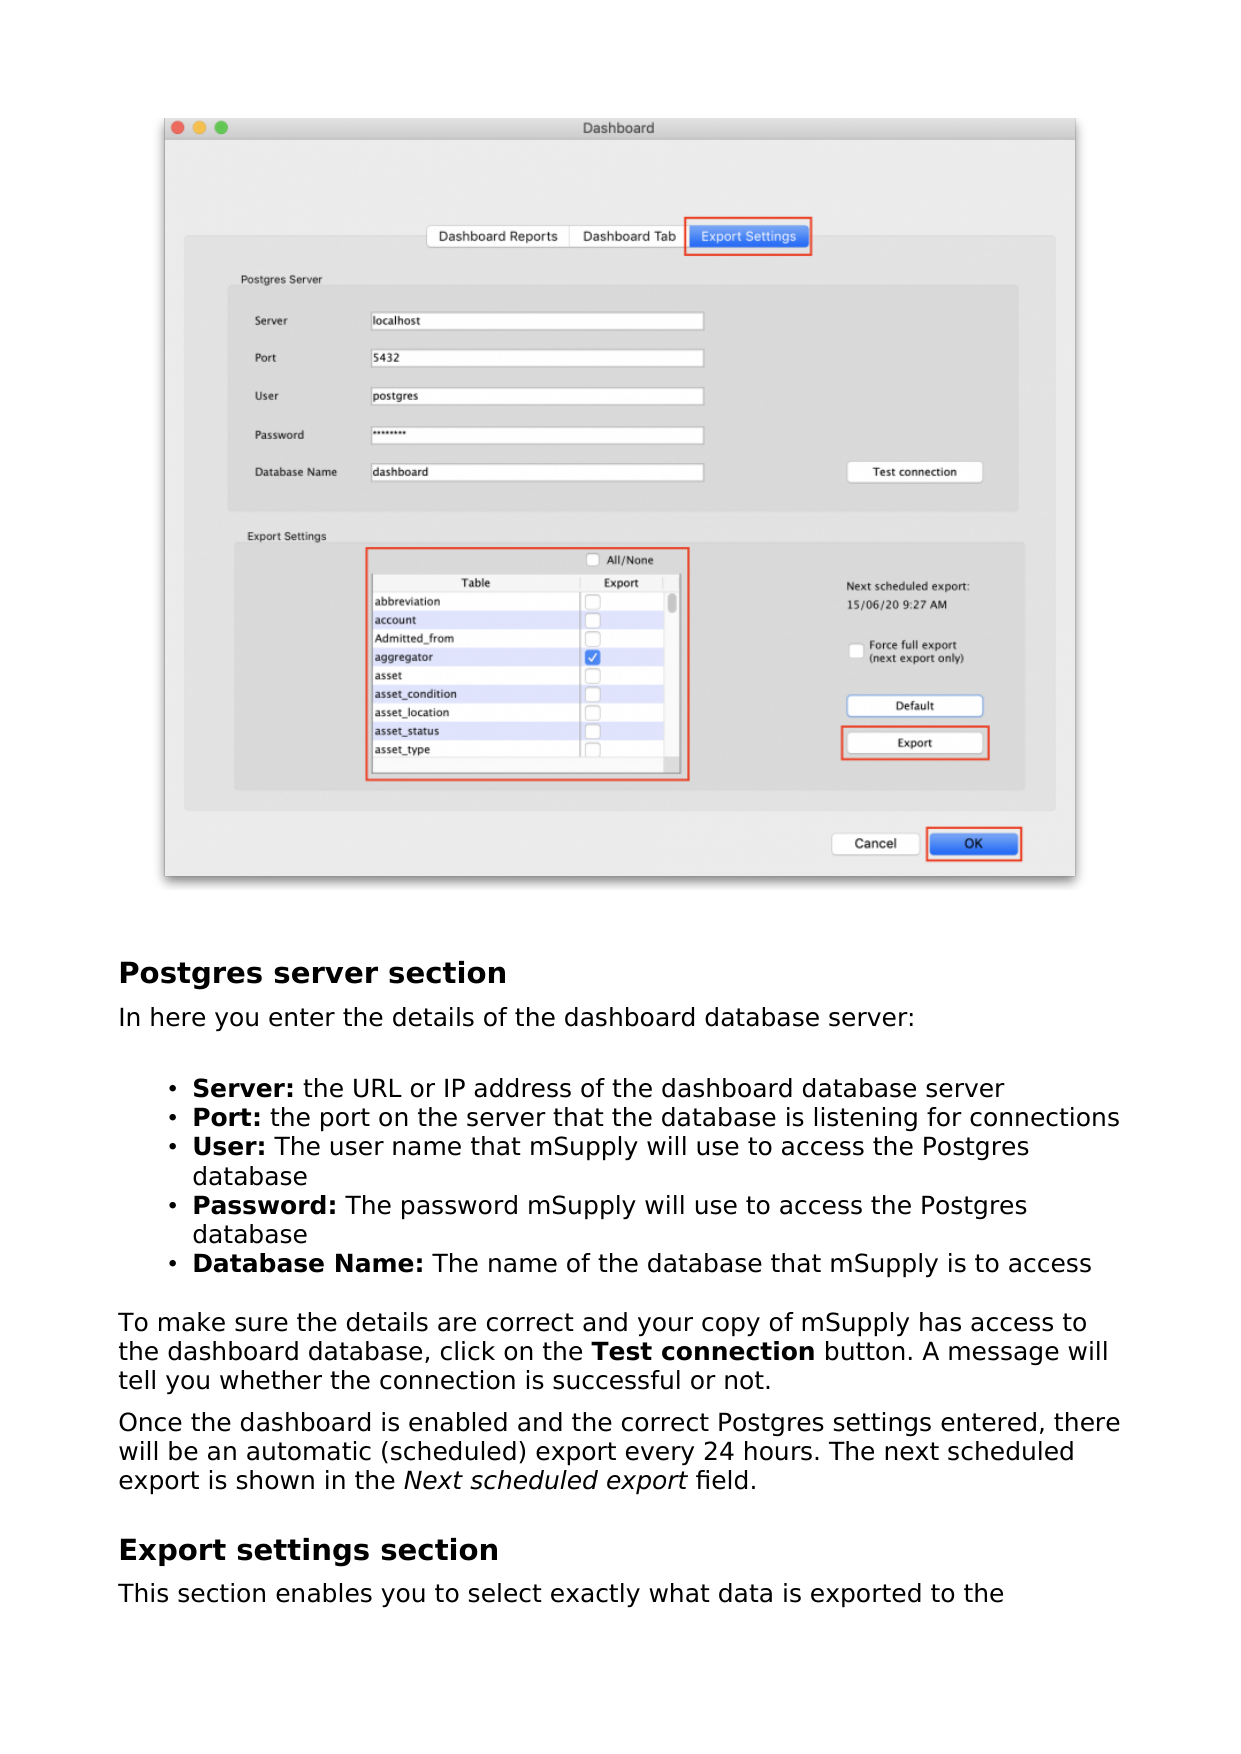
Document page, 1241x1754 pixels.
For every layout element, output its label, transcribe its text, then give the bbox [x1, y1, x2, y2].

list Server: the URL or IP address of the dashboard database server [177, 1074, 1122, 1103]
list Database Name: The name of the database that mSupply is to access [177, 1249, 1122, 1278]
list Port: the port on the server that the database is listening for connections [177, 1103, 1122, 1133]
subtitle Postgres server section [118, 957, 1122, 991]
text In here you enter the details of the dashboard database server: [118, 1003, 1122, 1032]
picture [151, 118, 1089, 890]
list Password: The password mSupply will use to access the Postgres database [177, 1191, 1122, 1249]
text To make sure the details are correct and your copy of mSupply has access to the dashboard database, click on the Test connection button. A message will tell you whether the connection is successful or not. [118, 1308, 1122, 1395]
text Once the dashboard is enabled and the correct Postgres settings entered, there will be an automatic (scheduled) export every 24 hours. The next scheduled export is shown in the Next scheduled export field. [118, 1408, 1122, 1495]
list User: The user name that mSupply will use to access the Postgres database [177, 1133, 1122, 1191]
text This section enables you to select exactly what data is exported to the [118, 1579, 1122, 1608]
subtitle Export settings section [118, 1533, 1122, 1567]
